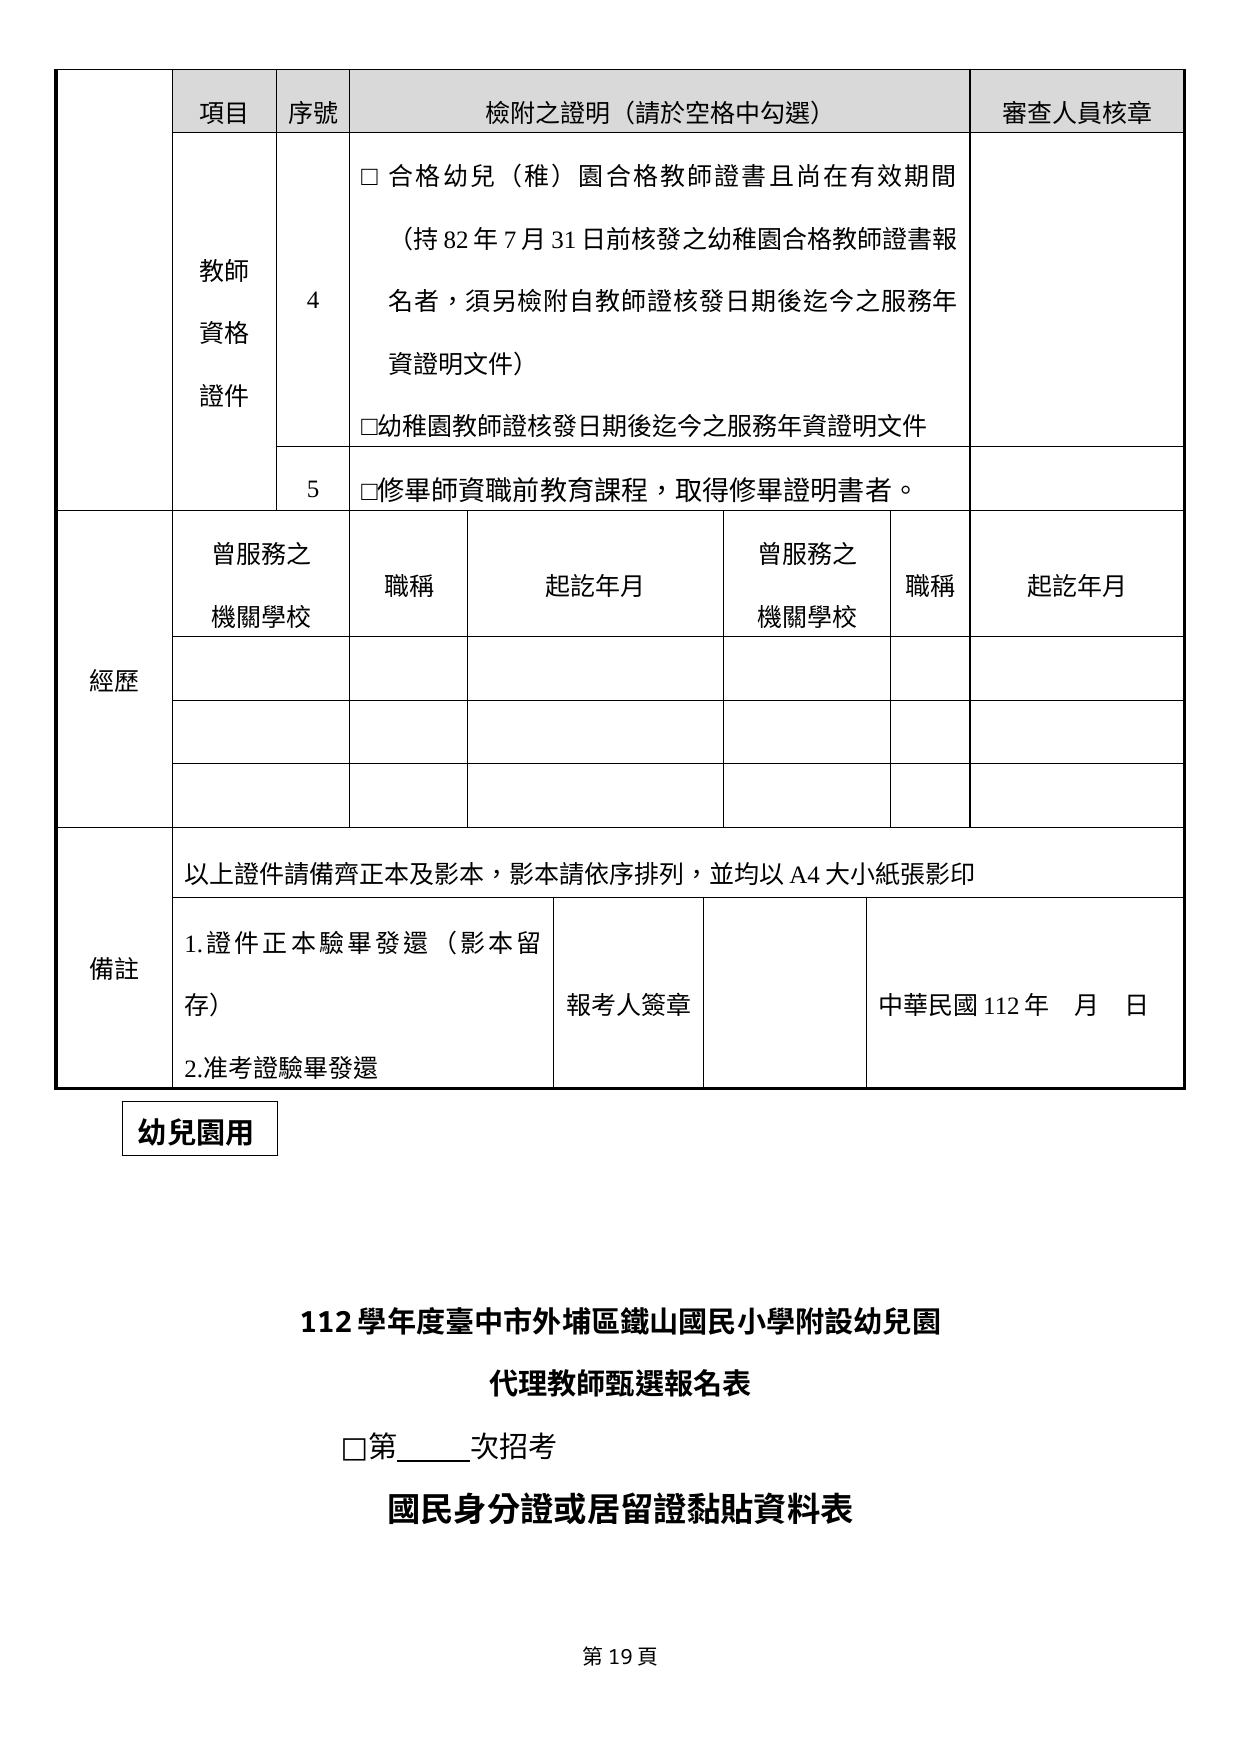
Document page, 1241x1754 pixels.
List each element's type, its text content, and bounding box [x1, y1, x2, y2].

table_cell 5 [277, 447, 349, 510]
table_cell 備註 [58, 828, 172, 1087]
table_cell [173, 701, 349, 763]
table_cell 1.證件正本驗畢發還（影本留存） 2.准考證驗畢發還 [173, 898, 553, 1087]
table_cell [350, 764, 467, 827]
text 代理教師甄選報名表 [112, 1340, 1128, 1403]
table_cell 起訖年月 [468, 511, 723, 636]
table_cell □修畢師資職前教育課程，取得修畢證明書者。 [350, 447, 969, 510]
table_cell [971, 133, 1183, 446]
table_cell □ 合格幼兒（稚）園合格教師證書且尚在有效期間（持82年7月31日前核發之幼稚園合格教師證書報名者，須另檢附自教師證核發日期後迄今之服務年資證明文件） □幼稚園教師證核發日期後迄今之服務年資證明文件 [350, 133, 969, 446]
table_cell [173, 764, 349, 827]
table_cell 4 [277, 133, 349, 446]
table_cell 項目 [173, 70, 276, 132]
table_cell [971, 447, 1183, 510]
text 幼兒園用 [138, 1109, 262, 1147]
table_cell 起訖年月 [971, 511, 1183, 636]
table_cell 教師 資格 證件 [173, 133, 276, 510]
text □第 次招考 [287, 1403, 1128, 1465]
table_cell [971, 637, 1183, 700]
table_cell 以上證件請備齊正本及影本，影本請依序排列，並均以A4大小紙張影印 [173, 828, 1183, 897]
table_cell 職稱 [891, 511, 969, 636]
table_cell [971, 701, 1183, 763]
text 國民身分證或居留證黏貼資料表 [112, 1465, 1128, 1528]
table_cell 中華民國112年 月 日 [867, 898, 1183, 1087]
table_cell 序號 [277, 70, 349, 132]
text 112學年度臺中市外埔區鐵山國民小學附設幼兒園 [112, 1278, 1128, 1340]
table_cell [724, 701, 890, 763]
table_cell 職稱 [350, 511, 467, 636]
table_cell 審查人員核章 [971, 70, 1183, 132]
table_cell 曾服務之 機關學校 [173, 511, 349, 636]
table_cell 曾服務之 機關學校 [724, 511, 890, 636]
table_cell [173, 637, 349, 700]
table_cell [891, 637, 969, 700]
table_cell [704, 898, 866, 1087]
table_cell 經歷 [58, 511, 172, 827]
table_cell [468, 764, 723, 827]
table_cell [724, 637, 890, 700]
table_cell [971, 764, 1183, 827]
table_cell [468, 701, 723, 763]
table_cell 檢附之證明（請於空格中勾選） [350, 70, 969, 132]
table_cell [891, 764, 969, 827]
table_cell [724, 764, 890, 827]
table_cell [468, 637, 723, 700]
table_cell [350, 701, 467, 763]
table_cell 報考人簽章 [554, 898, 703, 1087]
table_cell [350, 637, 467, 700]
table_cell [891, 701, 969, 763]
table_cell [58, 70, 172, 510]
